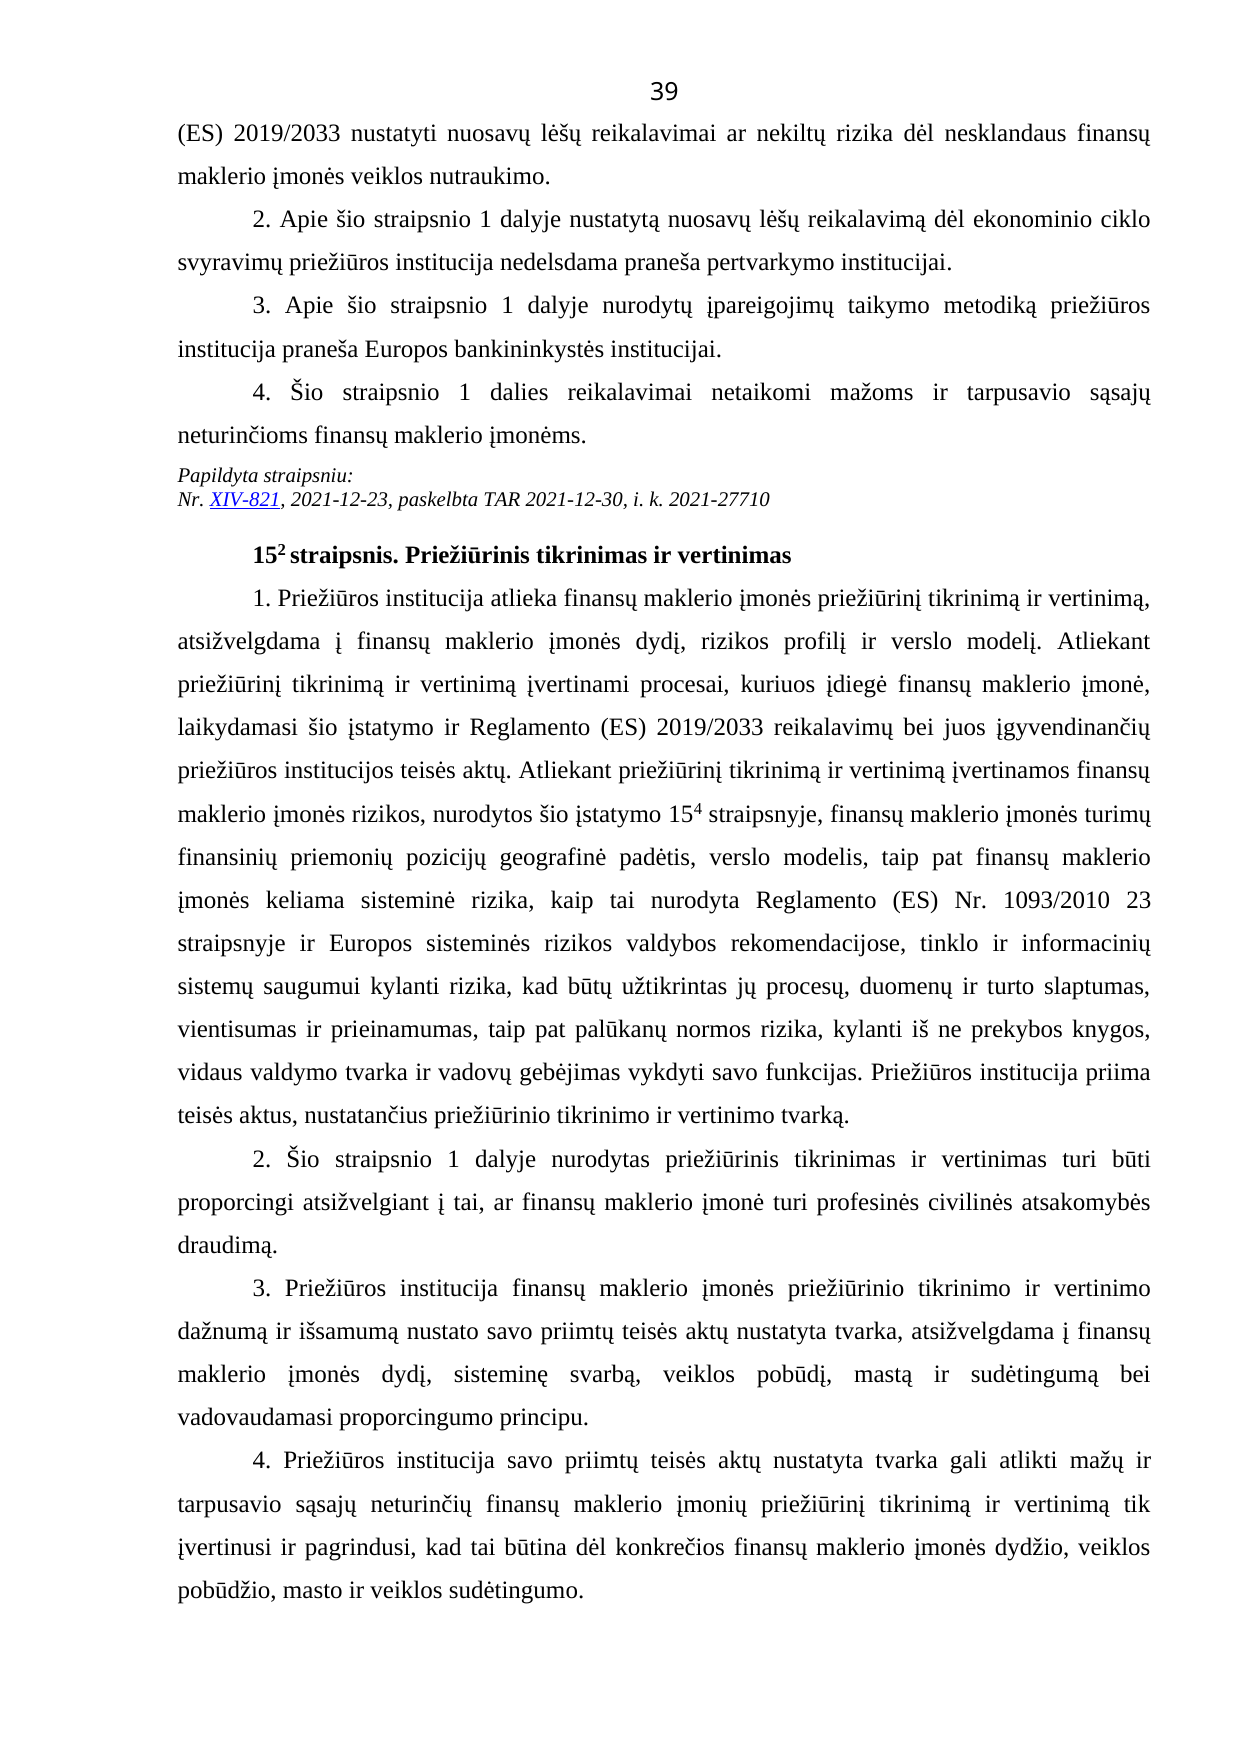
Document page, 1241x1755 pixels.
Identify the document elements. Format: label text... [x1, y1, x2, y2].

text 3. Priežiūros institucija finansų maklerio įmonės priežiūrinio tikrinimo ir vertinimo dažnumą ir išsamumą nustato savo priimtų teisės aktų nustatyta tvarka, atsižvelgdama į finansų maklerio įmonės dydį, sisteminę svarbą, veiklos pobūdį, mastą ir sudėtingumą bei vadovaudamasi proporcingumo principu. [177, 1273, 1152, 1431]
text 4. Šio straipsnio 1 dalies reikalavimai netaikomi mažoms ir tarpusavio sąsajų neturinčioms finansų maklerio įmonėms. [177, 377, 1152, 449]
text 3. Apie šio straipsnio 1 dalyje nurodytų įpareigojimų taikymo metodiką priežiūros institucija praneša Europos bankininkystės institucijai. [177, 291, 1152, 362]
text 152 straipsnis. Priežiūrinis tikrinimas ir vertinimas [177, 540, 1152, 569]
text Nr. XIV-821, 2021-12-23, paskelbta TAR 2021-12-30, i. k. 2021-27710 [177, 487, 1152, 511]
text (ES) 2019/2033 nustatyti nuosavų lėšų reikalavimai ar nekiltų rizika dėl nesklandaus finansų maklerio įmonės veiklos nutraukimo. [177, 118, 1152, 190]
text 1. Priežiūros institucija atlieka finansų maklerio įmonės priežiūrinį tikrinimą ir vertinimą, atsižvelgdama į finansų maklerio įmonės dydį, rizikos profilį ir verslo modelį. Atliekant priežiūrinį tikrinimą ir vertinimą įvertinami procesai, kuriuos įdiegė finansų maklerio įmonė, laikydamasi šio įstatymo ir Reglamento (ES) 2019/2033 reikalavimų bei juos įgyvendinančių priežiūros institucijos teisės aktų. Atliekant priežiūrinį tikrinimą ir vertinimą įvertinamos finansų maklerio įmonės rizikos, nurodytos šio įstatymo 154 straipsnyje, finansų maklerio įmonės turimų finansinių priemonių pozicijų geografinė padėtis, verslo modelis, taip pat finansų maklerio įmonės keliama sisteminė rizika, kaip tai nurodyta Reglamento (ES) Nr. 1093/2010 23 straipsnyje ir Europos sisteminės rizikos valdybos rekomendacijose, tinklo ir informacinių sistemų saugumui kylanti rizika, kad būtų užtikrintas jų procesų, duomenų ir turto slaptumas, vientisumas ir prieinamumas, taip pat palūkanų normos rizika, kylanti iš ne prekybos knygos, vidaus valdymo tvarka ir vadovų gebėjimas vykdyti savo funkcijas. Priežiūros institucija priima teisės aktus, nustatančius priežiūrinio tikrinimo ir vertinimo tvarką. [177, 583, 1152, 1129]
text 2. Apie šio straipsnio 1 dalyje nustatytą nuosavų lėšų reikalavimą dėl ekonominio ciklo svyravimų priežiūros institucija nedelsdama praneša pertvarkymo institucijai. [177, 204, 1152, 276]
text Papildyta straipsniu: [177, 463, 1152, 487]
text 2. Šio straipsnio 1 dalyje nurodytas priežiūrinis tikrinimas ir vertinimas turi būti proporcingi atsižvelgiant į tai, ar finansų maklerio įmonė turi profesinės civilinės atsakomybės draudimą. [177, 1144, 1152, 1259]
text 4. Priežiūros institucija savo priimtų teisės aktų nustatyta tvarka gali atlikti mažų ir tarpusavio sąsajų neturinčių finansų maklerio įmonių priežiūrinį tikrinimą ir vertinimą tik įvertinusi ir pagrindusi, kad tai būtina dėl konkrečios finansų maklerio įmonės dydžio, veiklos pobūdžio, masto ir veiklos sudėtingumo. [177, 1446, 1152, 1604]
